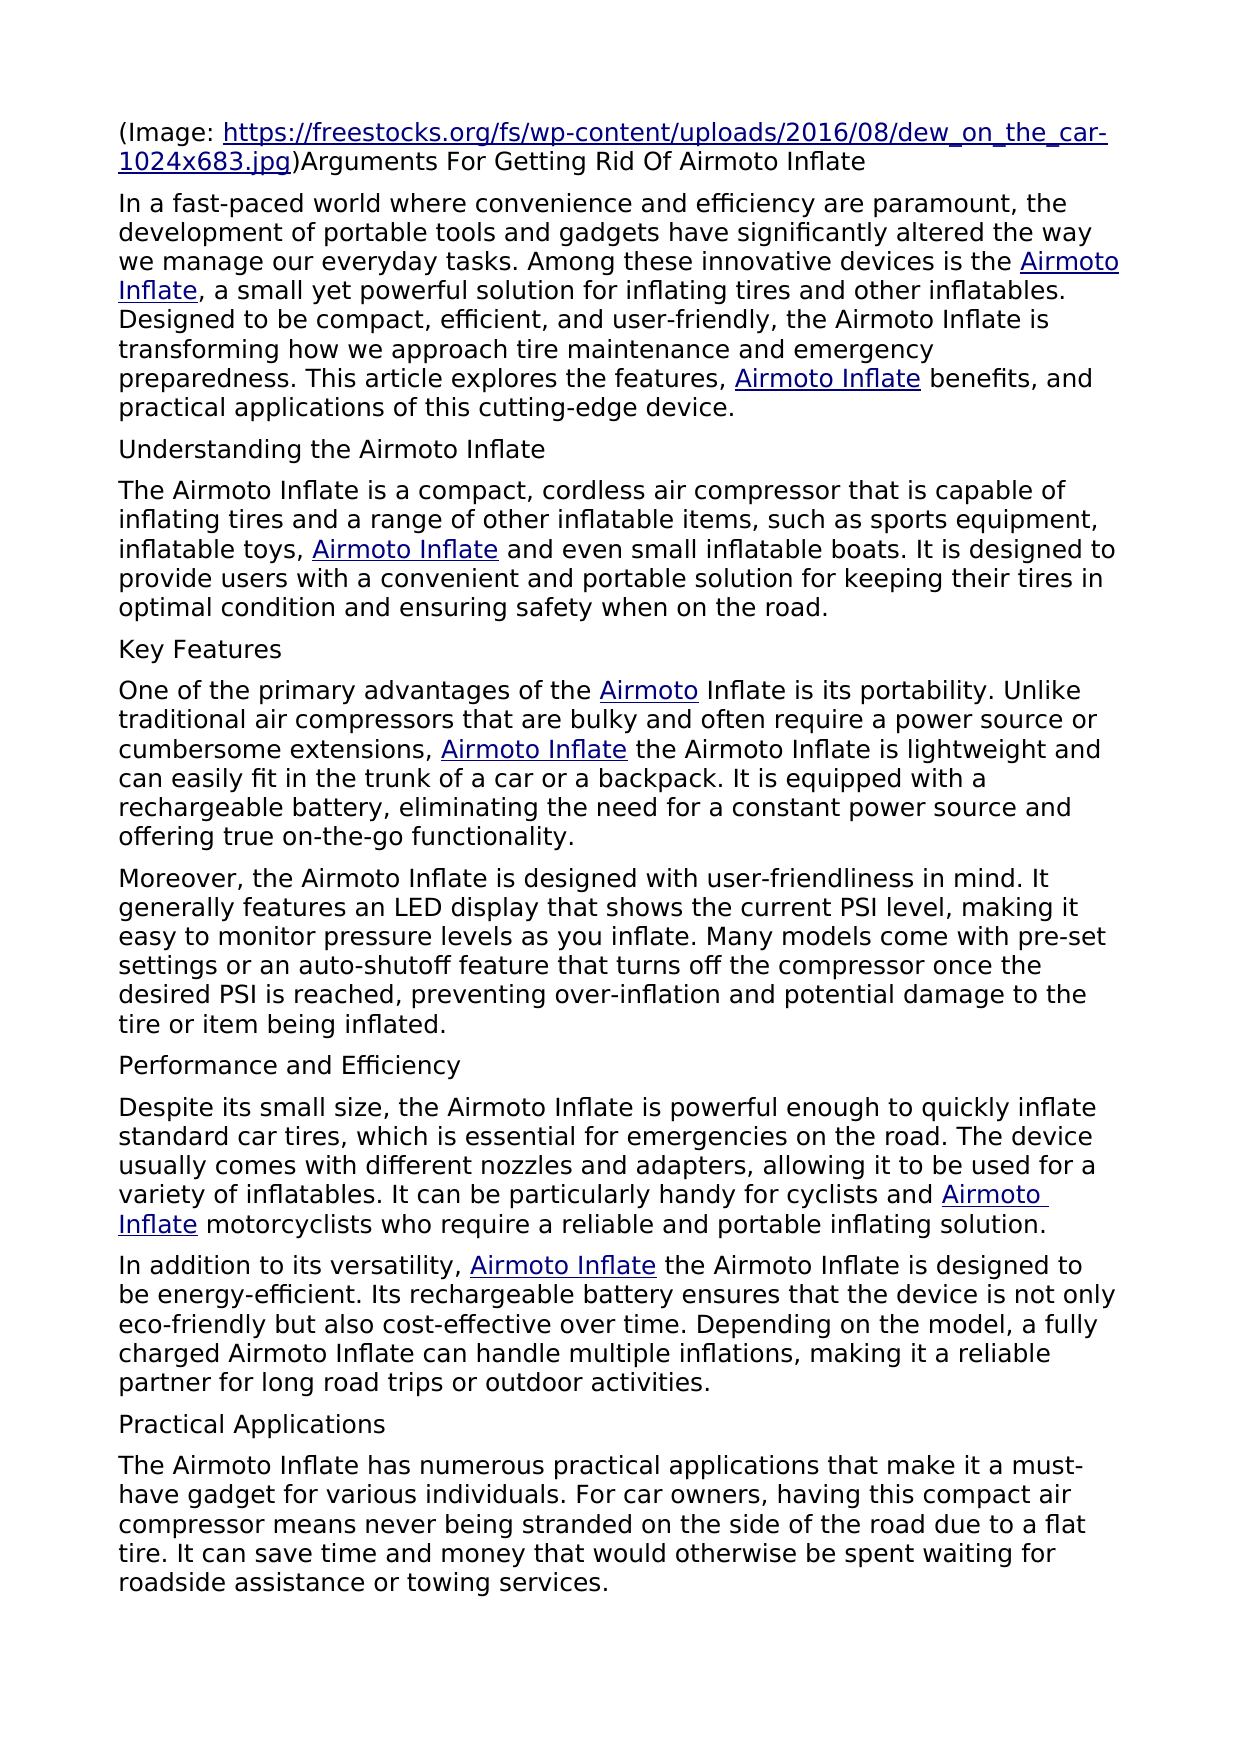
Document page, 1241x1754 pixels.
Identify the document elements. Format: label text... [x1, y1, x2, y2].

text (Image: https://freestocks.org/fs/wp-content/uploads/2016/08/dew_on_the_car-1024x683.jpg)Arguments For Getting Rid Of Airmoto Inflate [118, 118, 1122, 176]
text Understanding the Airmoto Inflate [118, 435, 1122, 464]
text One of the primary advantages of the Airmoto Inflate is its portability. Unlike traditional air compressors that are bulky and often require a power source or cumbersome extensions, Airmoto Inflate the Airmoto Inflate is lightweight and can easily fit in the trunk of a car or a backpack. It is equipped with a rechargeable battery, eliminating the need for a constant power source and offering true on-the-go functionality. [118, 676, 1122, 851]
text The Airmoto Inflate is a compact, cordless air compressor that is capable of inflating tires and a range of other inflatable items, such as sports equipment, inflatable toys, Airmoto Inflate and even small inflatable boats. It is designed to provide users with a convenient and portable solution for keeping their tires in optimal condition and ensuring safety when on the road. [118, 476, 1122, 622]
text In a fast-paced world where convenience and efficiency are paramount, the development of portable tools and gadgets have significantly altered the way we manage our everyday tasks. Among these innovative devices is the Airmoto Inflate, a small yet powerful solution for inflating tires and other inflatables. Designed to be compact, efficient, and user-friendly, the Airmoto Inflate is transforming how we approach tire maintenance and emergency preparedness. This article explores the features, Airmoto Inflate benefits, and practical applications of this cutting-edge device. [118, 189, 1122, 422]
text Key Features [118, 635, 1122, 664]
text Practical Applications [118, 1410, 1122, 1439]
text In addition to its versatility, Airmoto Inflate the Airmoto Inflate is designed to be energy-efficient. Its rechargeable battery ensures that the device is not only eco-friendly but also cost-effective over time. Depending on the model, a fully charged Airmoto Inflate can handle multiple inflations, making it a reliable partner for long road trips or outdoor activities. [118, 1251, 1122, 1397]
text The Airmoto Inflate has numerous practical applications that make it a must-have gadget for various individuals. For car owners, having this compact air compressor means never being stranded on the side of the road due to a flat tire. It can save time and money that would otherwise be spent waiting for roadside assistance or towing services. [118, 1451, 1122, 1597]
text Despite its small size, the Airmoto Inflate is powerful enough to quickly inflate standard car tires, which is essential for emergencies on the road. The device usually comes with different nozzles and adapters, allowing it to be used for a variety of inflatables. It can be particularly handy for cyclists and Airmoto Inflate motorcyclists who require a reliable and portable inflating solution. [118, 1093, 1122, 1239]
text Moreover, the Airmoto Inflate is designed with user-friendliness in mind. It generally features an LED display that shows the current PSI level, making it easy to monitor pressure levels as you inflate. Many models come with pre-set settings or an auto-shutoff feature that turns off the compressor once the desired PSI is reached, preventing over-inflation and potential damage to the tire or item being inflated. [118, 864, 1122, 1039]
text Performance and Efficiency [118, 1051, 1122, 1081]
